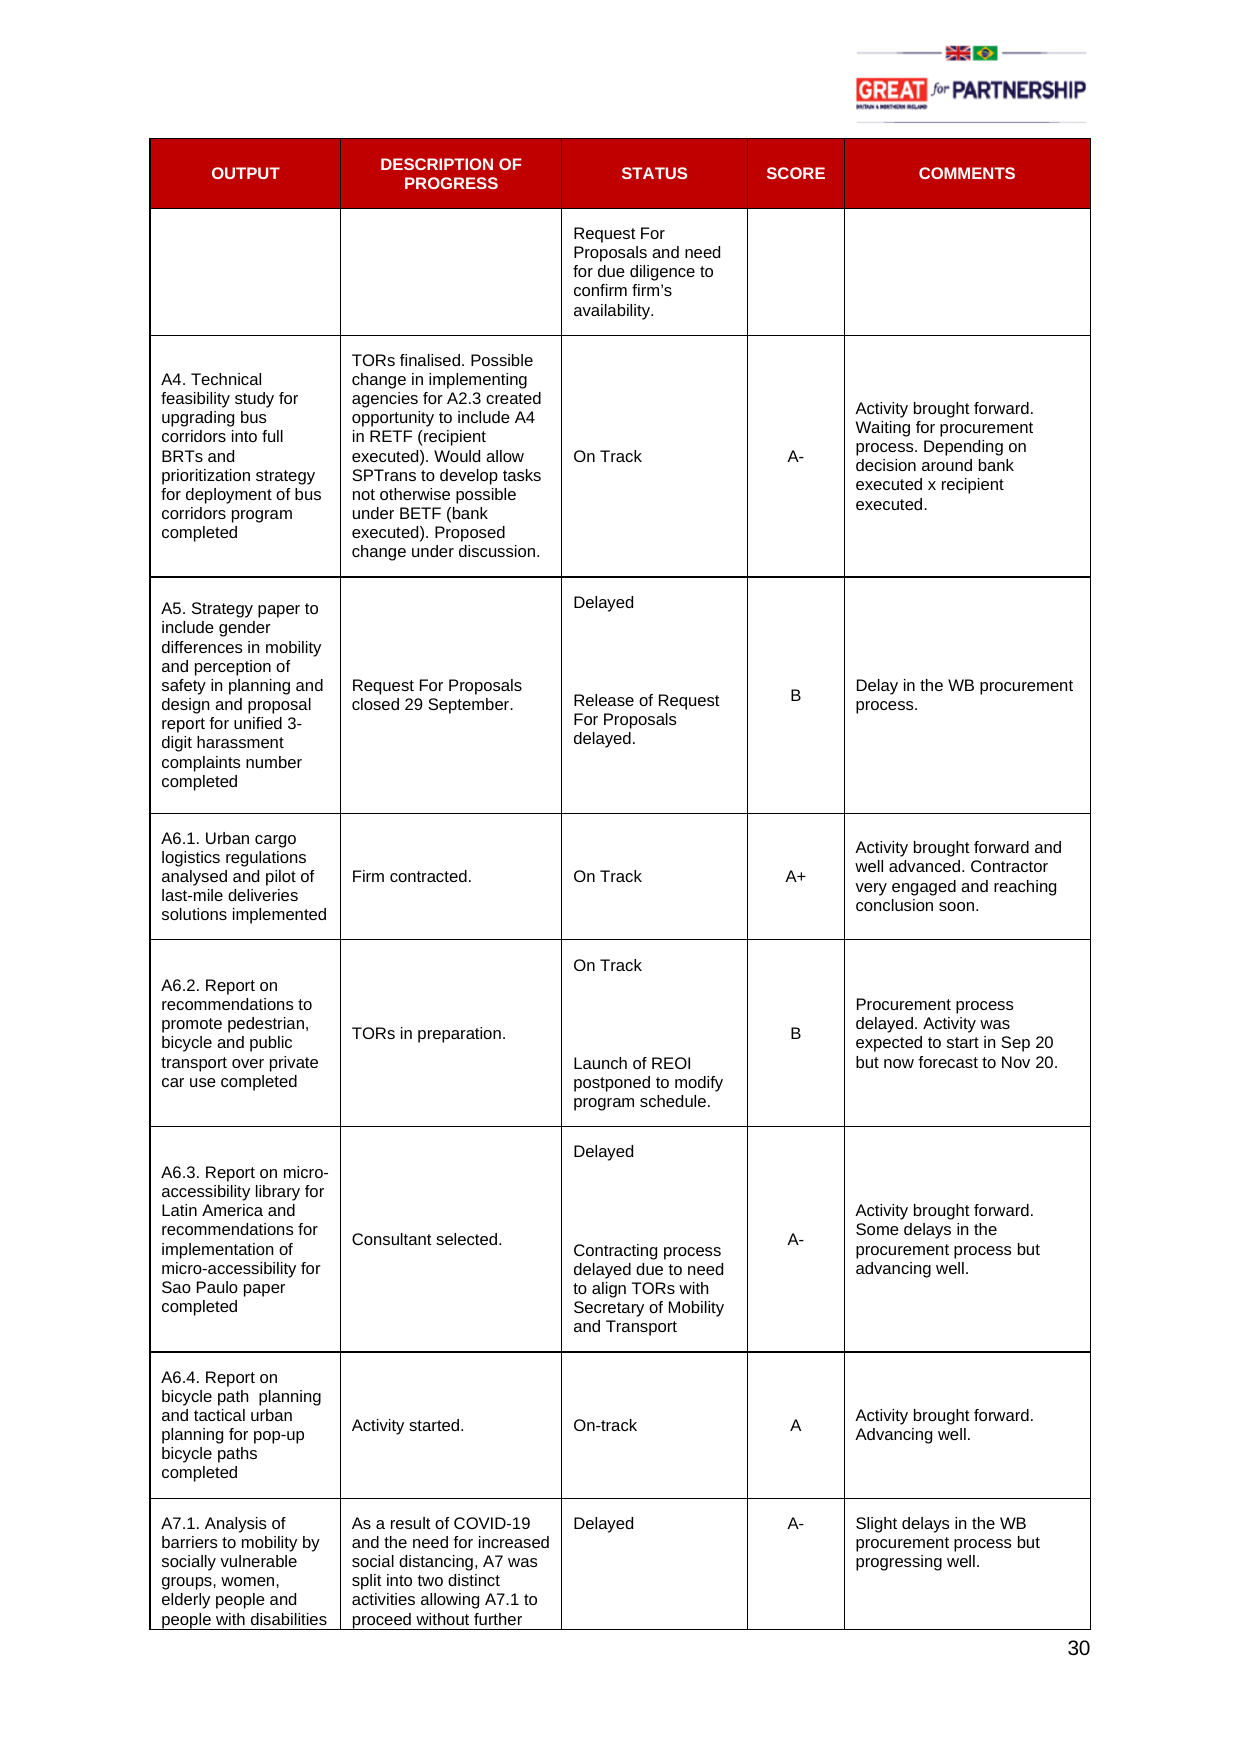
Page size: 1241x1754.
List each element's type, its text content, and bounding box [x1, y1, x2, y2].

table_header COMMENTS [845, 139, 1090, 208]
table_cell A+ [748, 814, 844, 939]
table_cell Delayed [562, 1499, 747, 1628]
table_header DESCRIPTION OF PROGRESS [341, 139, 561, 208]
table_cell TORs in preparation. [341, 940, 561, 1126]
table_cell Request For Proposals closed 29 September. [341, 578, 561, 812]
table_cell A- [748, 336, 844, 576]
table_cell TORs finalised. Possible change in implementing agencies for A2.3 created opportunity to include A4 in RETF (recipient executed). Would allow SPTrans to develop tasks not otherwise possible under BETF (bank executed). Proposed change under discussion. [341, 336, 561, 576]
table_cell A6.3. Report on micro-accessibility library for Latin America and recommendations for implementation of micro-accessibility for Sao Paulo paper completed [151, 1127, 340, 1351]
table_cell Slight delays in the WB procurement process but progressing well. [845, 1499, 1090, 1628]
table_cell [748, 209, 844, 334]
table_cell B [748, 940, 844, 1126]
table_cell [341, 209, 561, 334]
table_cell Request For Proposals and need for due diligence to confirm firm’s availability. [562, 209, 747, 334]
table_cell As a result of COVID-19 and the need for increased social distancing, A7 was split into two distinct activities allowing A7.1 to proceed without further [341, 1499, 561, 1628]
table_header STATUS [562, 139, 747, 208]
table_cell Activity brought forward and well advanced. Contractor very engaged and reaching conclusion soon. [845, 814, 1090, 939]
table_cell [151, 209, 340, 334]
table_cell On Track [562, 336, 747, 576]
table_cell Activity started. [341, 1353, 561, 1497]
table_cell A- [748, 1499, 844, 1628]
table_cell On-track [562, 1353, 747, 1497]
table_cell [845, 209, 1090, 334]
table_cell Delayed Contracting process delayed due to need to align TORs with Secretary of Mobility and Transport [562, 1127, 747, 1351]
table_header SCORE [748, 139, 844, 208]
table_cell On Track [562, 814, 747, 939]
table_header OUTPUT [151, 139, 340, 208]
table_cell A6.2. Report on recommendations to promote pedestrian, bicycle and public transport over private car use completed [151, 940, 340, 1126]
table_cell Consultant selected. [341, 1127, 561, 1351]
table_cell A7.1. Analysis of barriers to mobility by socially vulnerable groups, women, elderly people and people with disabilities [151, 1499, 340, 1628]
table_cell A5. Strategy paper to include gender differences in mobility and perception of safety in planning and design and proposal report for unified 3-digit harassment complaints number completed [151, 578, 340, 812]
table_cell A4. Technical feasibility study for upgrading bus corridors into full BRTs and prioritization strategy for deployment of bus corridors program completed [151, 336, 340, 576]
table_cell Activity brought forward. Waiting for procurement process. Depending on decision around bank executed x recipient executed. [845, 336, 1090, 576]
table_cell Procurement process delayed. Activity was expected to start in Sep 20 but now forecast to Nov 20. [845, 940, 1090, 1126]
table_cell A6.1. Urban cargo logistics regulations analysed and pilot of last-mile deliveries solutions implemented [151, 814, 340, 939]
table_cell On Track Launch of REOI postponed to modify program schedule. [562, 940, 747, 1126]
table_cell B [748, 578, 844, 812]
table_cell A6.4. Report on bicycle path planning and tactical urban planning for pop-up bicycle paths completed [151, 1353, 340, 1497]
table_cell A- [748, 1127, 844, 1351]
table_cell Delayed Release of Request For Proposals delayed. [562, 578, 747, 812]
table_cell Activity brought forward. Advancing well. [845, 1353, 1090, 1497]
table_cell Activity brought forward. Some delays in the procurement process but advancing well. [845, 1127, 1090, 1351]
table_cell Firm contracted. [341, 814, 561, 939]
table_cell A [748, 1353, 844, 1497]
table_cell Delay in the WB procurement process. [845, 578, 1090, 812]
